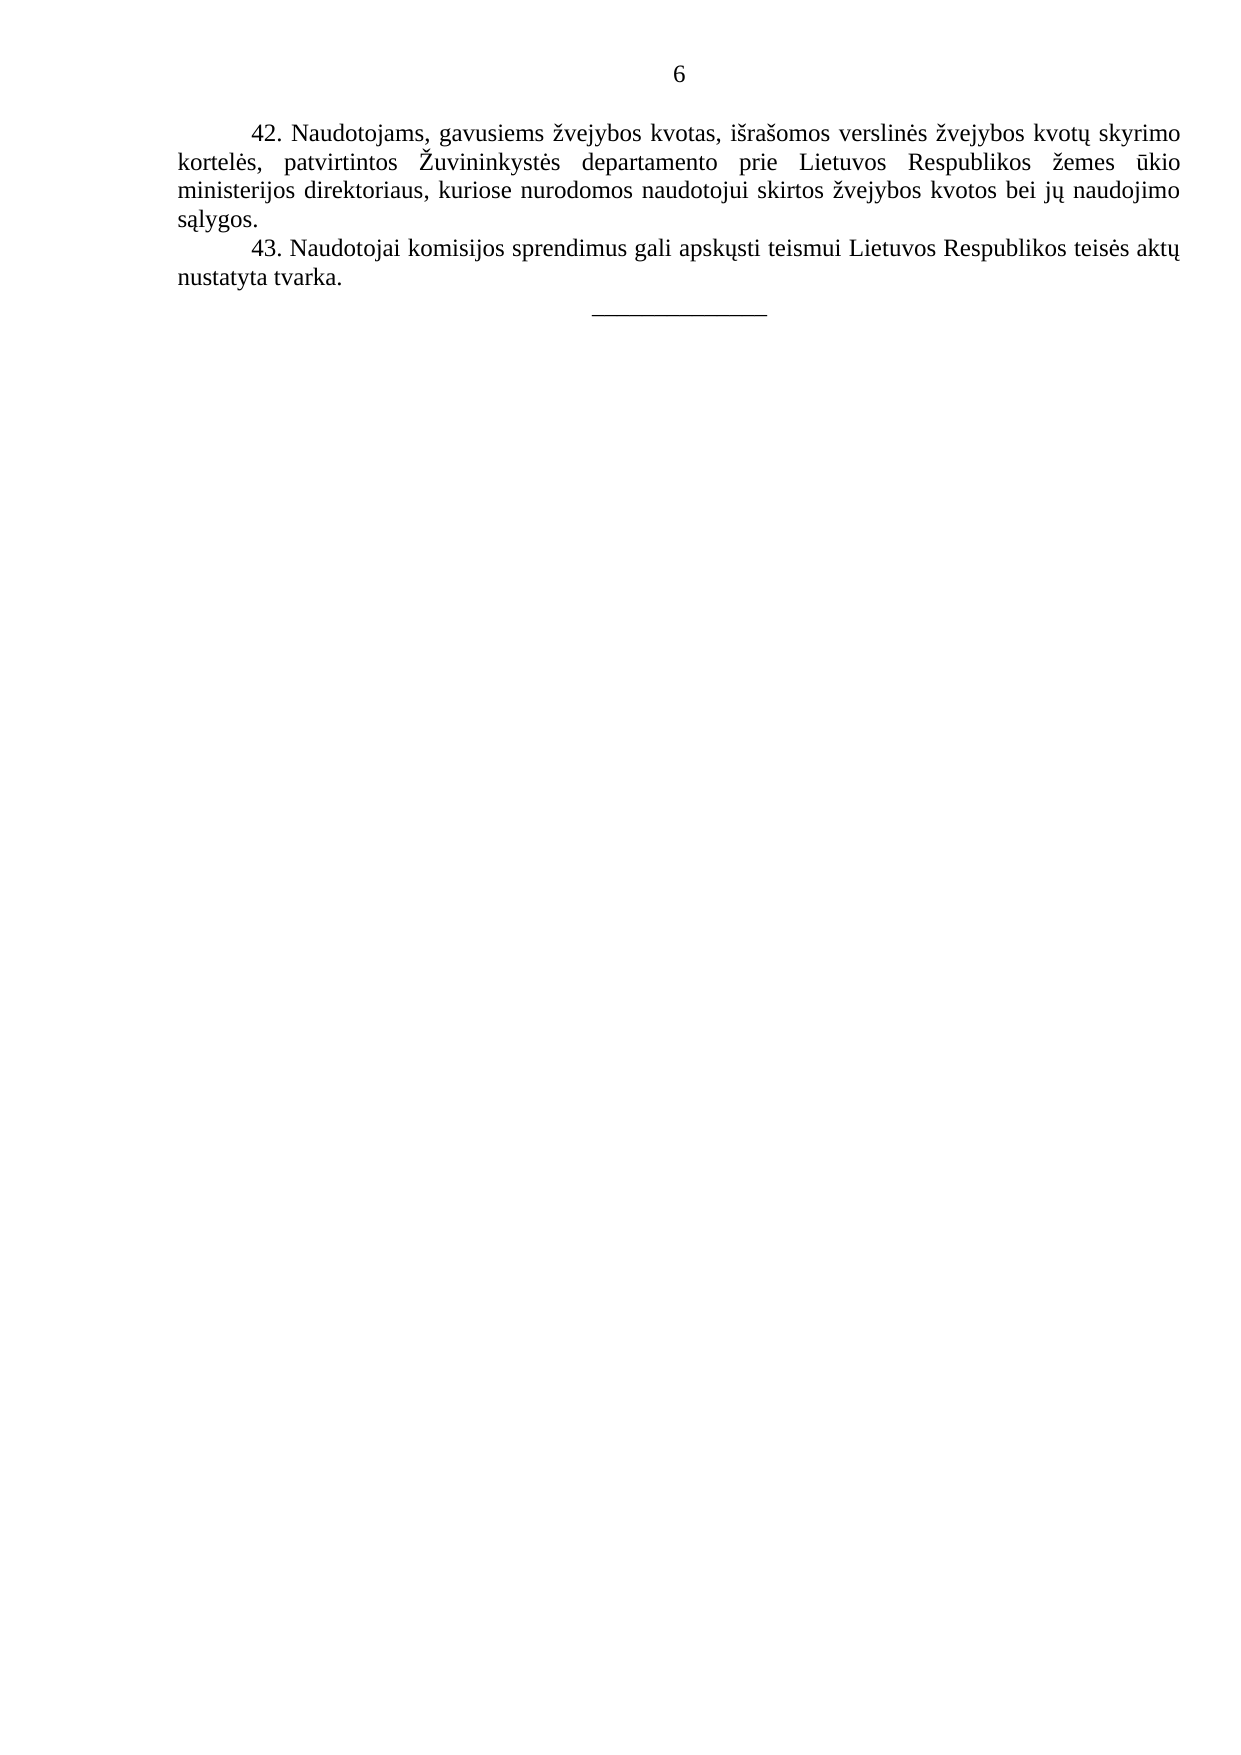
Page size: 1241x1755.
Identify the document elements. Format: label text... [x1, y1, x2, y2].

text 43. Naudotojai komisijos sprendimus gali apskųsti teismui Lietuvos Respublikos teisės aktų nustatyta tvarka. [177, 233, 1181, 291]
text 42. Naudotojams, gavusiems žvejybos kvotas, išrašomos verslinės žvejybos kvotų skyrimo kortelės, patvirtintos Žuvininkystės departamento prie Lietuvos Respublikos žemes ūkio ministerijos direktoriaus, kuriose nurodomos naudotojui skirtos žvejybos kvotos bei jų naudojimo sąlygos. [177, 118, 1181, 233]
text ______________ [177, 291, 1181, 319]
